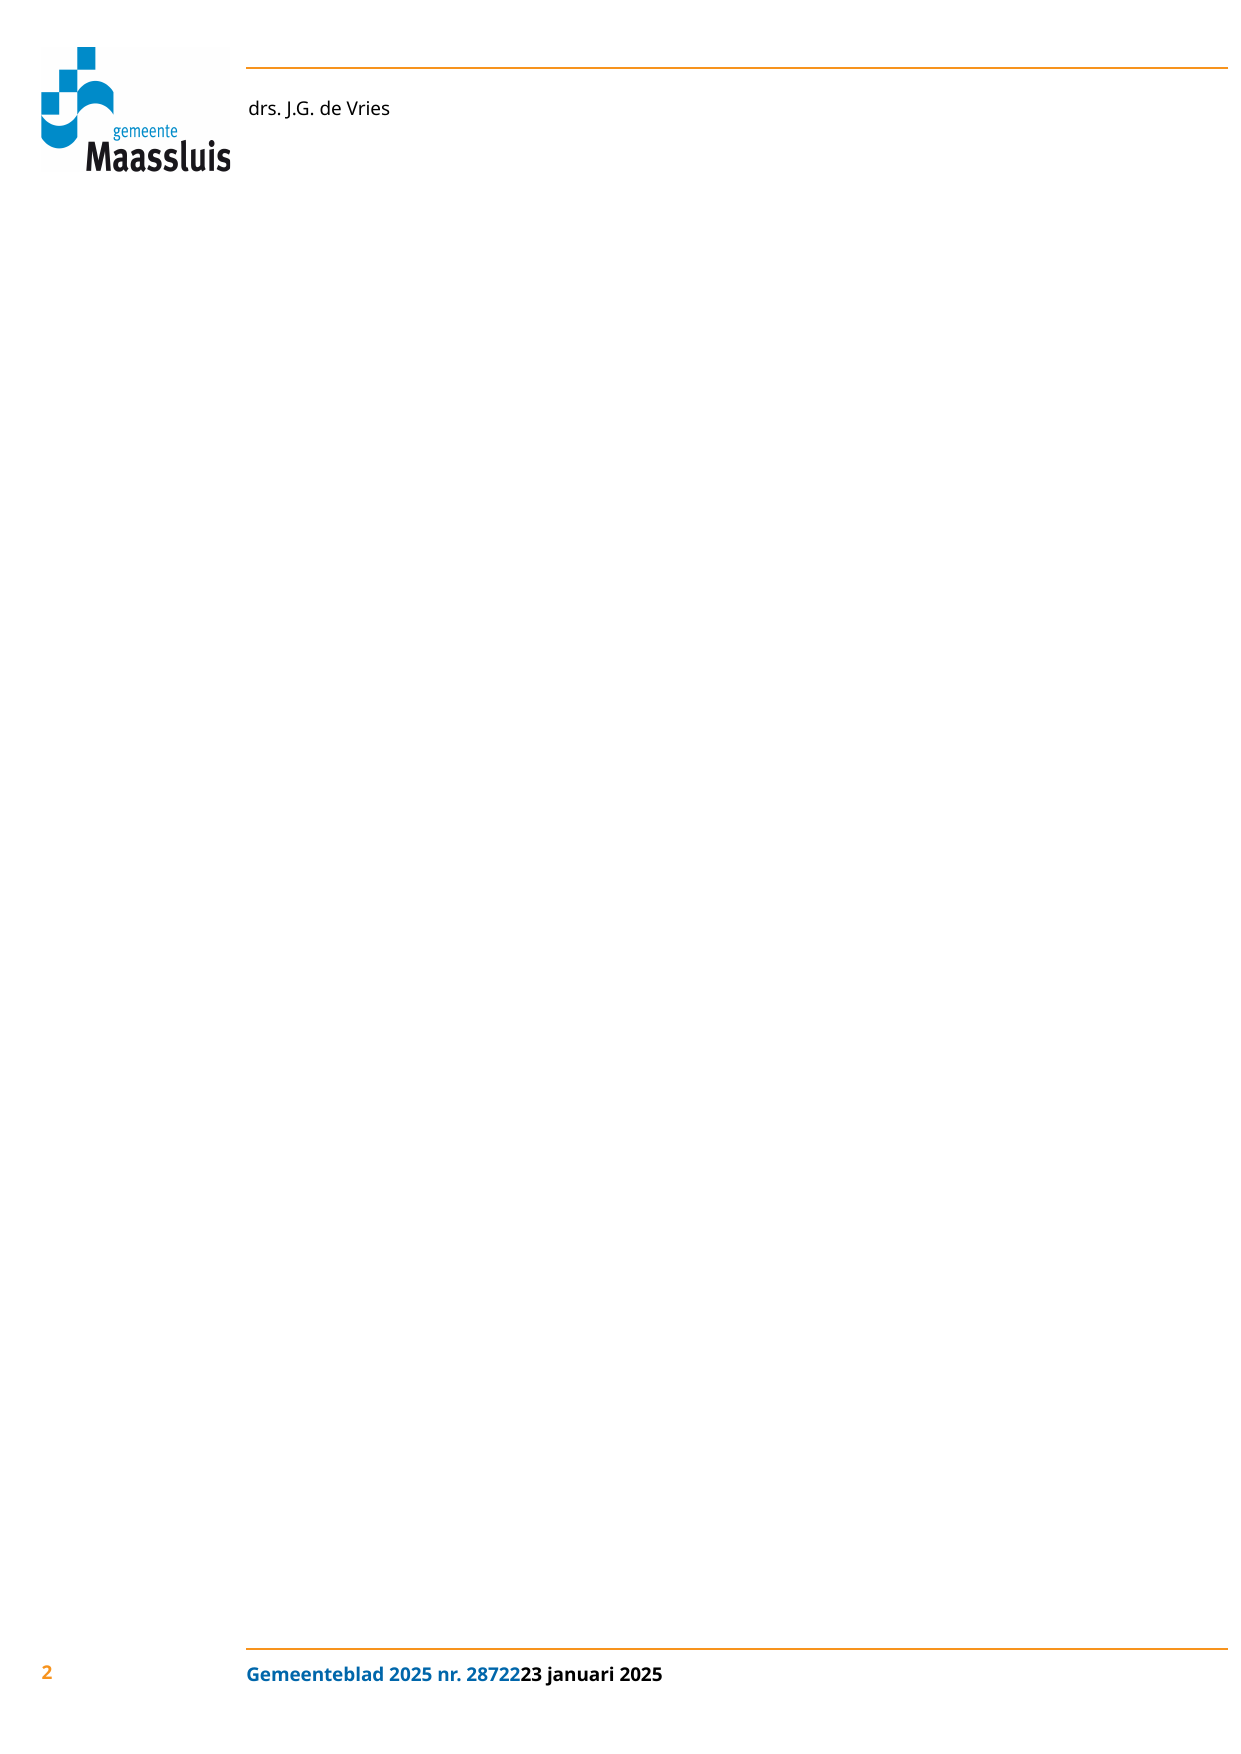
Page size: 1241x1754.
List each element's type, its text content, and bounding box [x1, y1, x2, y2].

text drs. J.G. de Vries [248, 95, 1152, 121]
picture [41, 47, 231, 172]
picture [41, 47, 77, 92]
